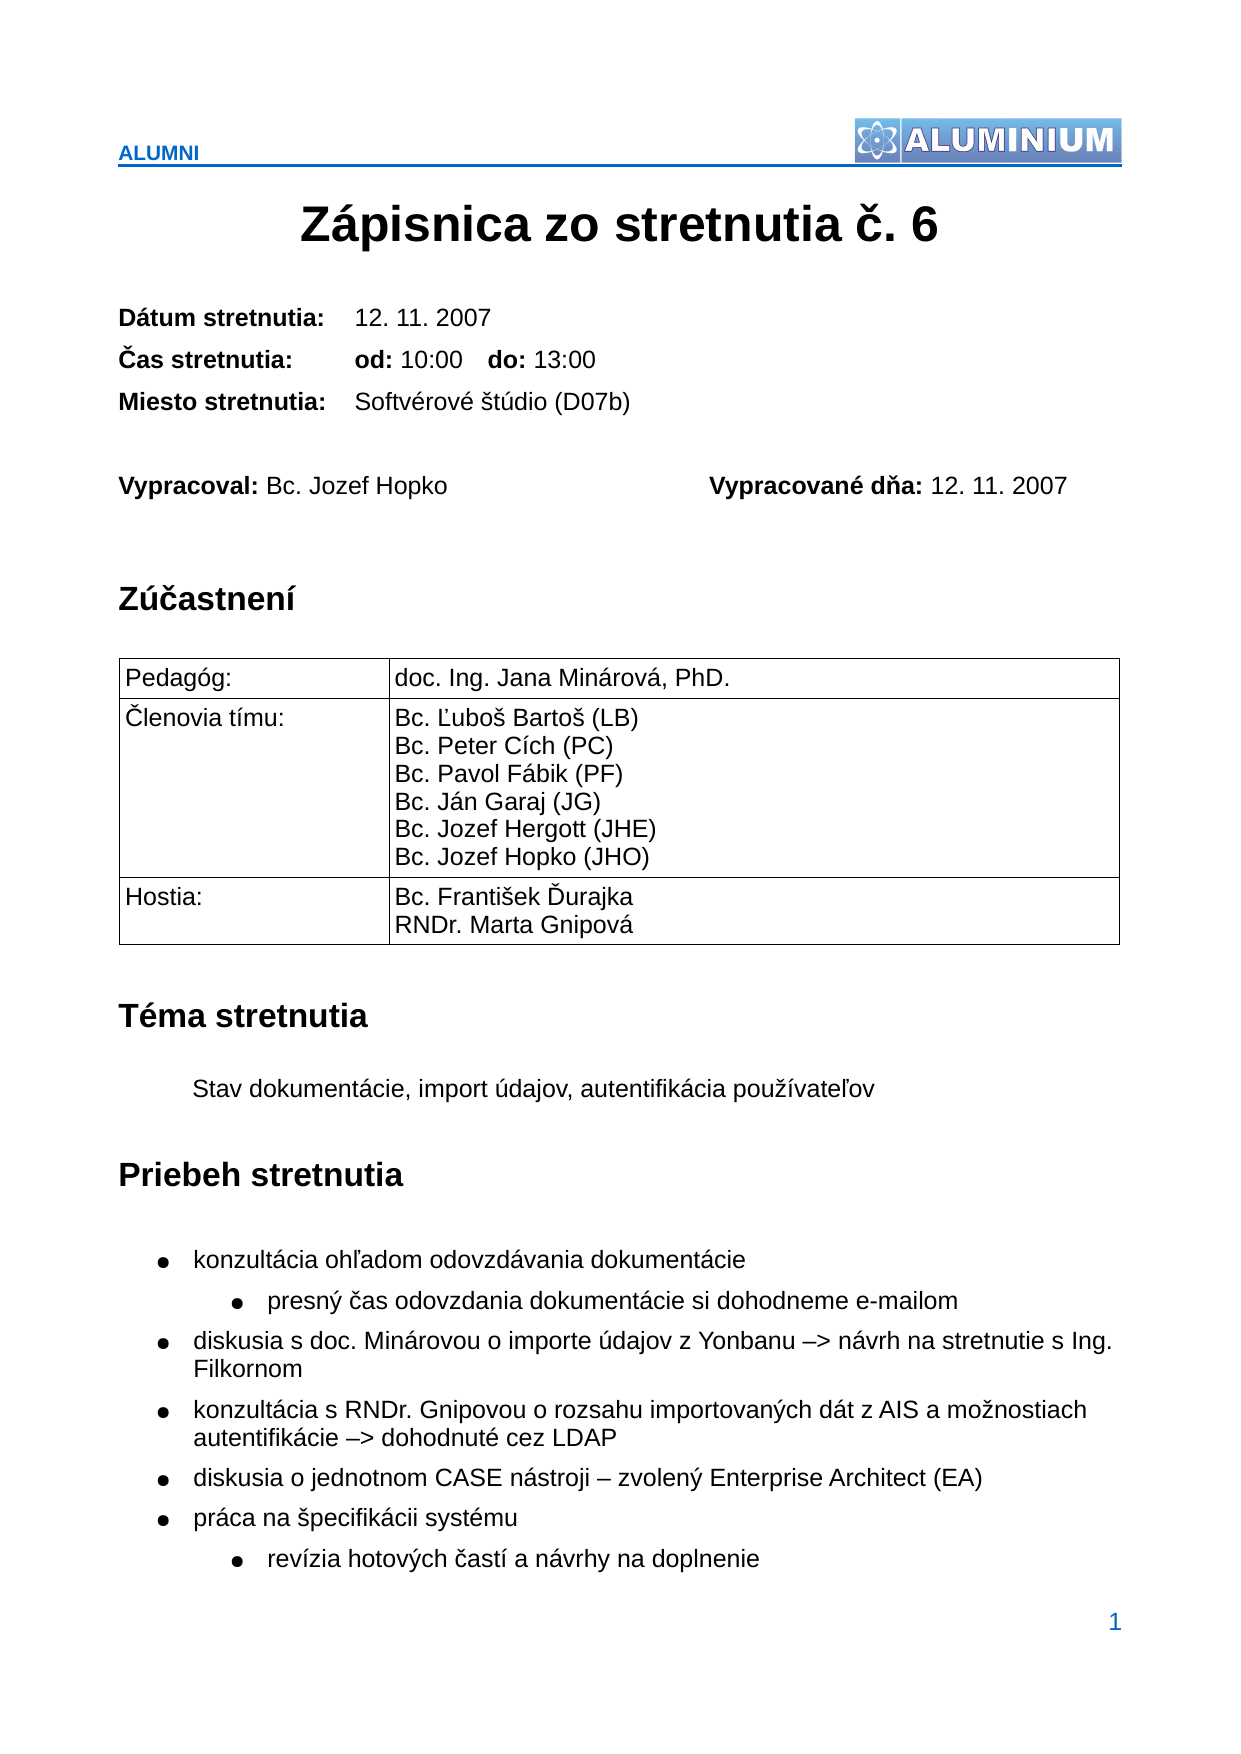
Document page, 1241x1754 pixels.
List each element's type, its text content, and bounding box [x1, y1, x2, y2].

picture [854, 117, 1122, 163]
list diskusia o jednotnom CASE nástroji – zvolený Enterprise Architect (EA) [156, 1464, 1122, 1492]
list konzultácia ohľadom odovzdávania dokumentácie [156, 1246, 1122, 1274]
table_cell Bc. František Ďurajka RNDr. Marta Gnipová [390, 878, 1119, 944]
text Dátum stretnutia: 12. 11. 2007 [118, 304, 1122, 332]
text Vypracoval: Bc. Jozef Hopko Vypracované dňa: 12. 11. 2007 [118, 472, 1122, 499]
text Stav dokumentácie, import údajov, autentifikácia používateľov [118, 1075, 1122, 1103]
table_cell Členovia tímu: [120, 699, 389, 877]
list práca na špecifikácii systému [156, 1504, 1122, 1532]
list revízia hotových častí a návrhy na doplnenie [229, 1544, 1122, 1572]
table_header doc. Ing. Jana Minárová, PhD. [390, 659, 1119, 698]
text Miesto stretnutia: Softvérové štúdio (D07b) [118, 388, 1122, 416]
table_header Pedagóg: [120, 659, 389, 698]
list presný čas odovzdania dokumentácie si dohodneme e-mailom [229, 1287, 1122, 1314]
list diskusia s doc. Minárovou o importe údajov z Yonbanu –> návrh na stretnutie s Ing. Filkornom [156, 1327, 1122, 1383]
subtitle Priebeh stretnutia [118, 1156, 1122, 1193]
table_cell Hostia: [120, 878, 389, 944]
text Čas stretnutia: od: 10:00 do: 13:00 [118, 346, 1122, 374]
subtitle Téma stretnutia [118, 997, 1122, 1035]
text Zápisnica zo stretnutia č. 6 [118, 196, 1122, 252]
list konzultácia s RNDr. Gnipovou o rozsahu importovaných dát z AIS a možnostiach autentifikácie –> dohodnuté cez LDAP [156, 1395, 1122, 1451]
subtitle Zúčastnení [118, 580, 1122, 618]
table_cell Bc. Ľuboš Bartoš (LB) Bc. Peter Cích (PC) Bc. Pavol Fábik (PF) Bc. Ján Garaj (JG) Bc. Jozef Hergott (JHE) Bc. Jozef Hopko (JHO) [390, 699, 1119, 877]
